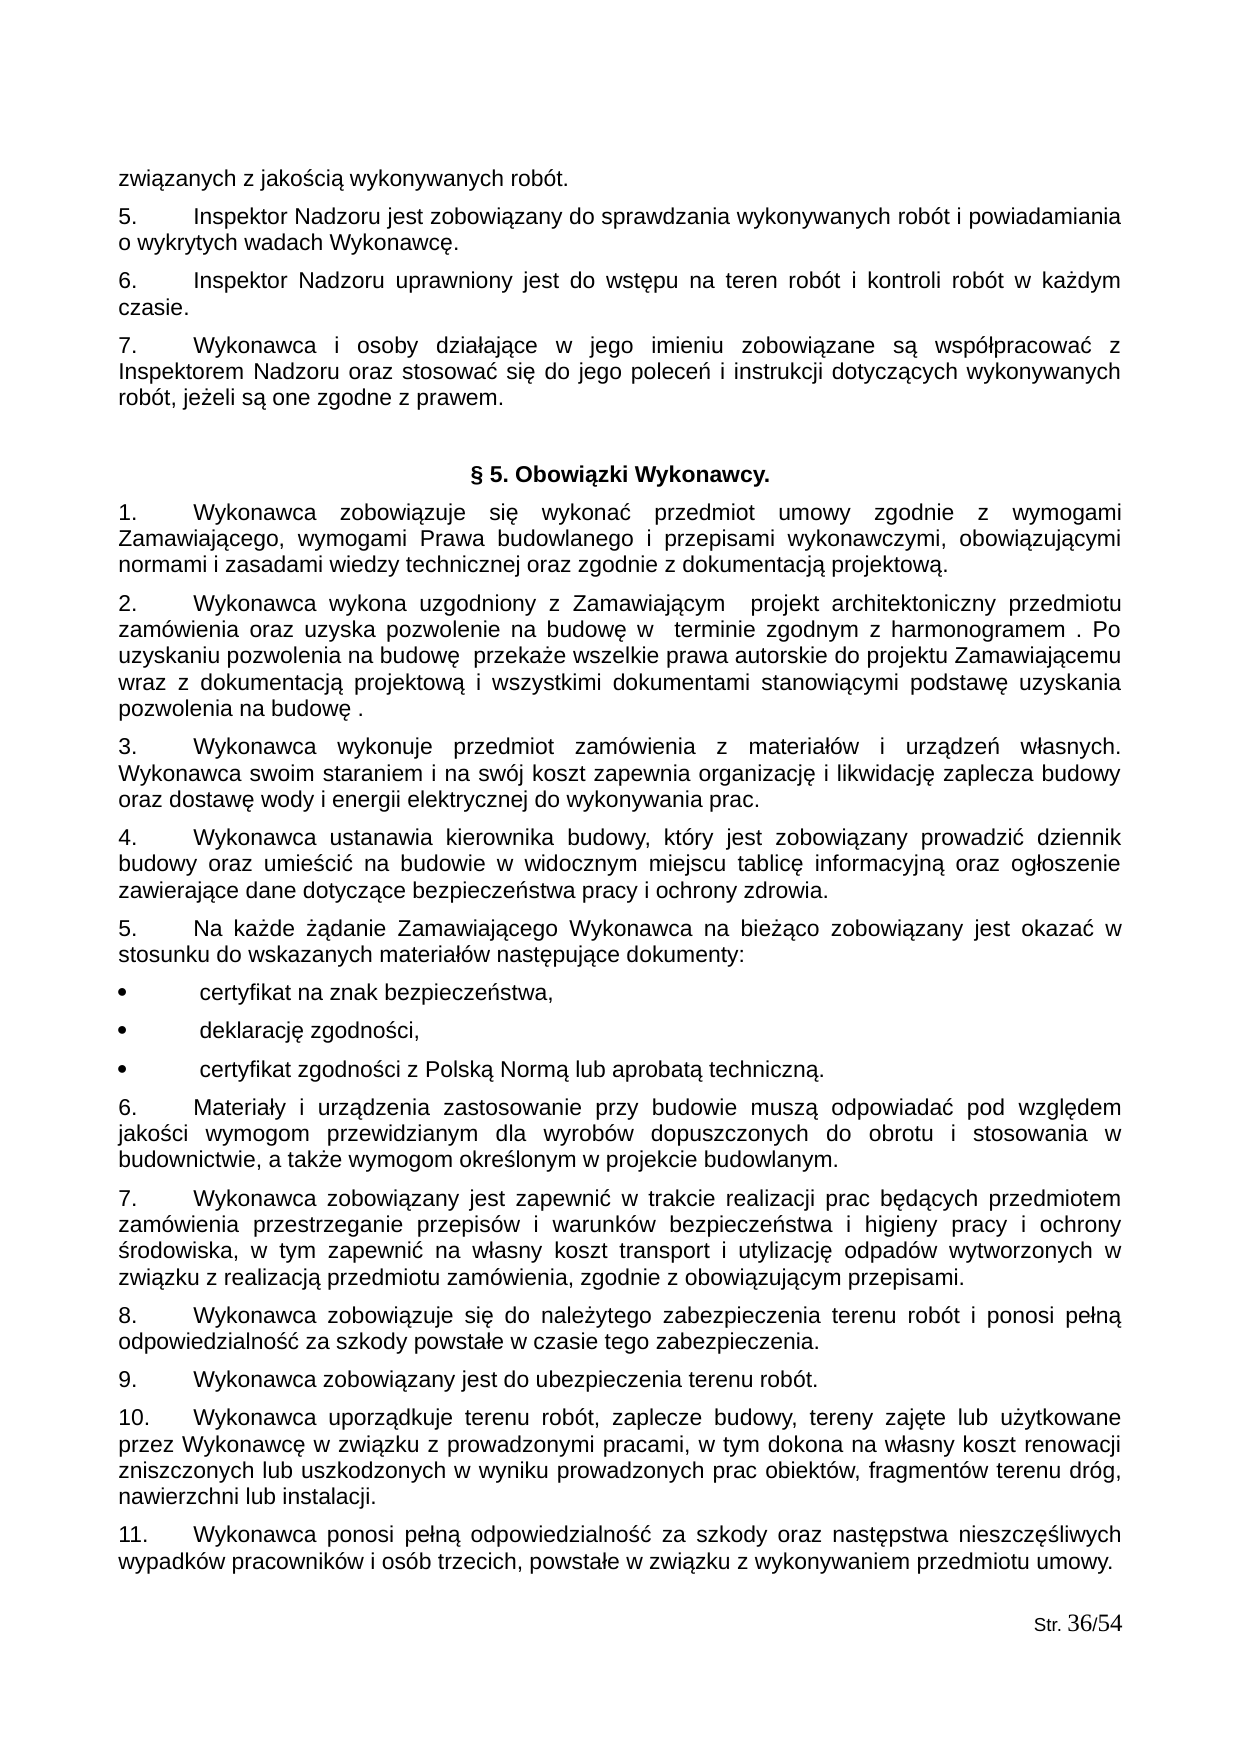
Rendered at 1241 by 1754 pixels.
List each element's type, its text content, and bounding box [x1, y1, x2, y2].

list Wykonawca uporządkuje terenu robót, zaplecze budowy, tereny zajęte lub użytkowane przez Wykonawcę w związku z prowadzonymi pracami, w tym dokona na własny koszt renowacji zniszczonych lub uszkodzonych w wyniku prowadzonych prac obiektów, fragmentów terenu dróg, nawierzchni lub instalacji. [118, 1404, 1122, 1510]
list Wykonawca i osoby działające w jego imieniu zobowiązane są współpracować z Inspektorem Nadzoru oraz stosować się do jego poleceń i instrukcji dotyczących wykonywanych robót, jeżeli są one zgodne z prawem. [118, 332, 1122, 411]
list certyfikat na znak bezpieczeństwa, [118, 979, 1122, 1006]
list Inspektor Nadzoru uprawniony jest do wstępu na teren robót i kontroli robót w każdym czasie. [118, 267, 1122, 320]
list deklarację zgodności, [118, 1017, 1122, 1044]
list Wykonawca wykona uzgodniony z Zamawiającym projekt architektoniczny przedmiotu zamówienia oraz uzyska pozwolenie na budowę w terminie zgodnym z harmonogramem . Po uzyskaniu pozwolenia na budowę przekaże wszelkie prawa autorskie do projektu Zamawiającemu wraz z dokumentacją projektową i wszystkimi dokumentami stanowiącymi podstawę uzyskania pozwolenia na budowę . [118, 589, 1122, 721]
list Inspektor Nadzoru jest zobowiązany do sprawdzania wykonywanych robót i powiadamiania o wykrytych wadach Wykonawcę. [118, 203, 1122, 255]
list Wykonawca zobowiązuje się do należytego zabezpieczenia terenu robót i ponosi pełną odpowiedzialność za szkody powstałe w czasie tego zabezpieczenia. [118, 1302, 1122, 1354]
list Wykonawca zobowiązany jest zapewnić w trakcie realizacji prac będących przedmiotem zamówienia przestrzeganie przepisów i warunków bezpieczeństwa i higieny pracy i ochrony środowiska, w tym zapewnić na własny koszt transport i utylizację odpadów wytworzonych w związku z realizacją przedmiotu zamówienia, zgodnie z obowiązującym przepisami. [118, 1184, 1122, 1290]
list związanych z jakością wykonywanych robót. [118, 164, 1122, 191]
list certyfikat zgodności z Polską Normą lub aprobatą techniczną. [118, 1056, 1122, 1082]
list Wykonawca ustanawia kierownika budowy, który jest zobowiązany prowadzić dziennik budowy oraz umieścić na budowie w widocznym miejscu tablicę informacyjną oraz ogłoszenie zawierające dane dotyczące bezpieczeństwa pracy i ochrony zdrowia. [118, 824, 1122, 903]
list Wykonawca zobowiązany jest do ubezpieczenia terenu robót. [118, 1366, 1122, 1392]
list Materiały i urządzenia zastosowanie przy budowie muszą odpowiadać pod względem jakości wymogom przewidzianym dla wyrobów dopuszczonych do obrotu i stosowania w budownictwie, a także wymogom określonym w projekcie budowlanym. [118, 1094, 1122, 1173]
list Wykonawca zobowiązuje się wykonać przedmiot umowy zgodnie z wymogami Zamawiającego, wymogami Prawa budowlanego i przepisami wykonawczymi, obowiązującymi normami i zasadami wiedzy technicznej oraz zgodnie z dokumentacją projektową. [118, 499, 1122, 578]
list Wykonawca wykonuje przedmiot zamówienia z materiałów i urządzeń własnych. Wykonawca swoim staraniem i na swój koszt zapewnia organizację i likwidację zaplecza budowy oraz dostawę wody i energii elektrycznej do wykonywania prac. [118, 733, 1122, 812]
list Wykonawca ponosi pełną odpowiedzialność za szkody oraz następstwa nieszczęśliwych wypadków pracowników i osób trzecich, powstałe w związku z wykonywaniem przedmiotu umowy. [118, 1521, 1122, 1574]
text § 5. Obowiązki Wykonawcy. [118, 461, 1122, 487]
list Na każde żądanie Zamawiającego Wykonawca na bieżąco zobowiązany jest okazać w stosunku do wskazanych materiałów następujące dokumenty: [118, 915, 1122, 967]
